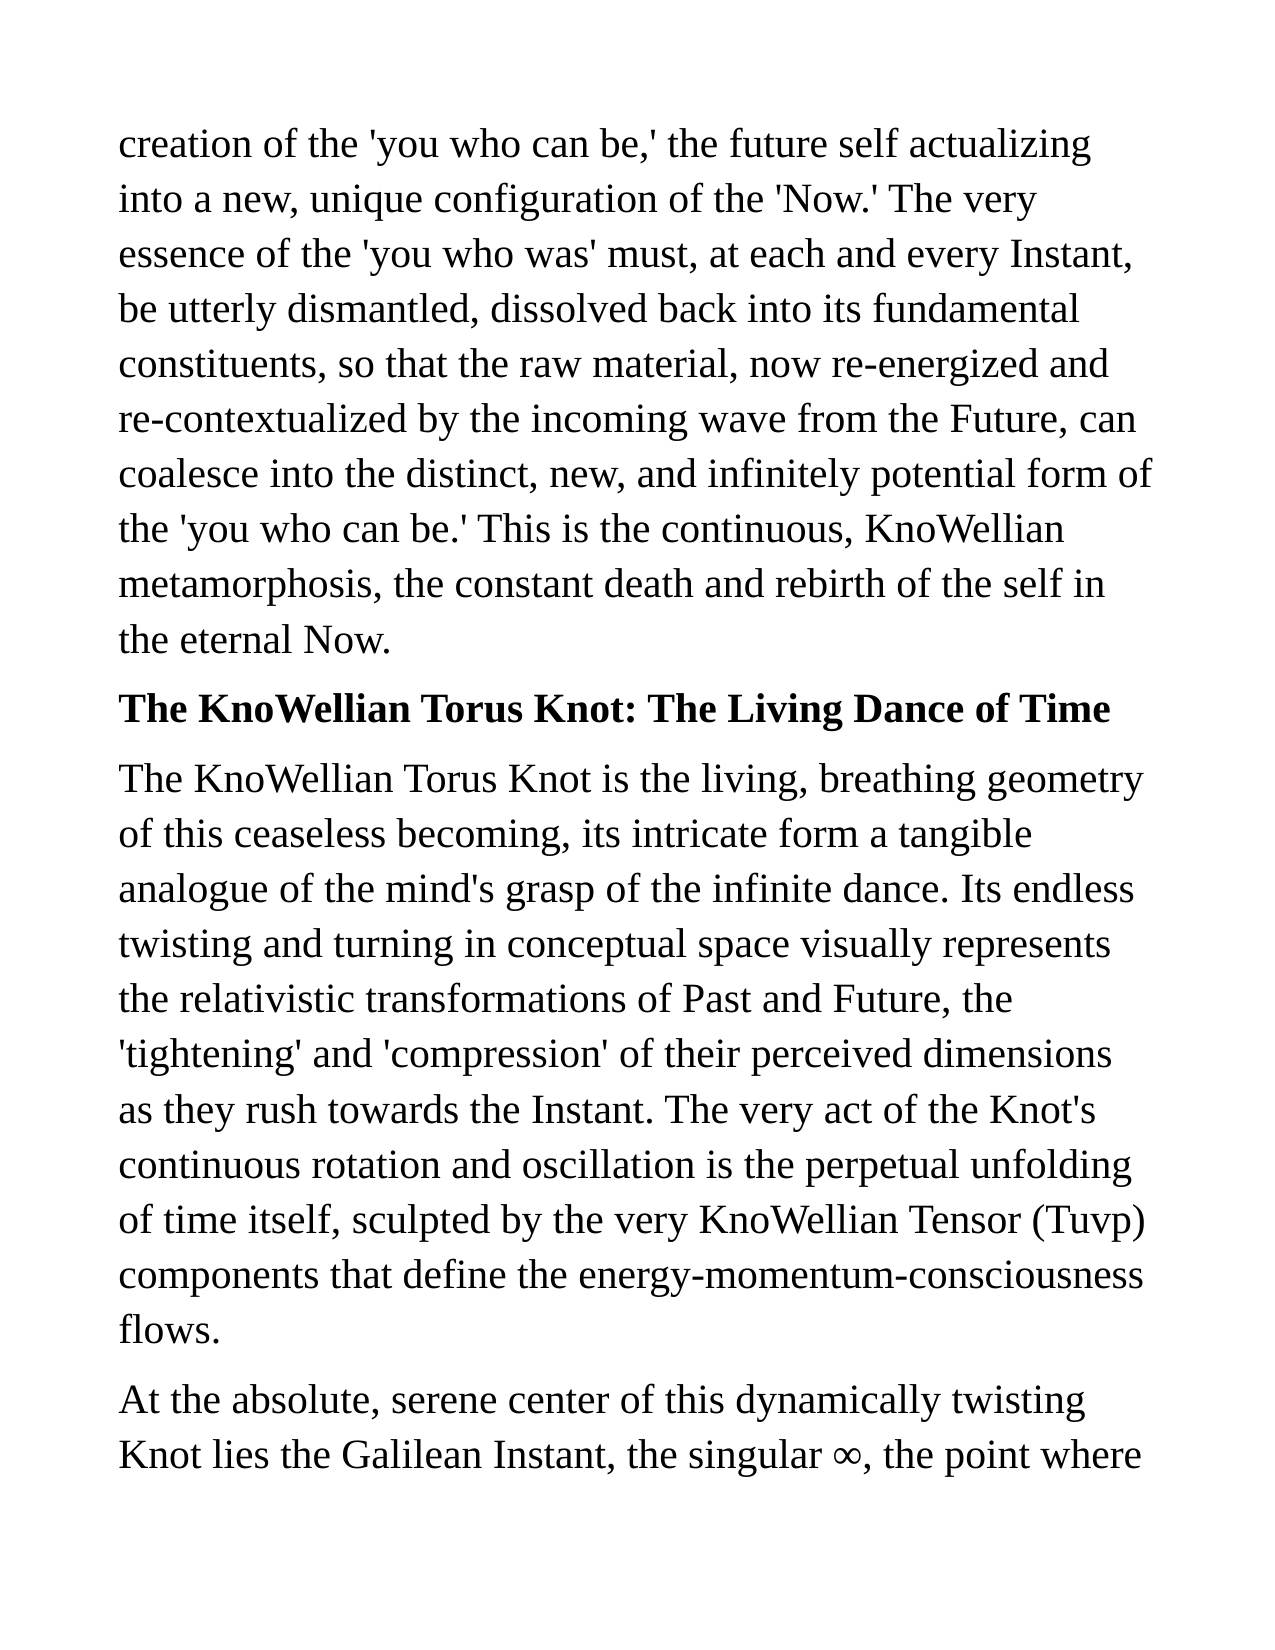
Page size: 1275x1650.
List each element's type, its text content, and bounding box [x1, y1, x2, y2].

text The KnoWellian Torus Knot: The Living Dance of Time [118, 684, 1157, 732]
text The KnoWellian Torus Knot is the living, breathing geometry of this ceaseless becoming, its intricate form a tangible analogue of the mind's grasp of the infinite dance. Its endless twisting and turning in conceptual space visually represents the relativistic transformations of Past and Future, the 'tightening' and 'compression' of their perceived dimensions as they rush towards the Instant. The very act of the Knot's continuous rotation and oscillation is the perpetual unfolding of time itself, sculpted by the very KnoWellian Tensor (Tuvp) components that define the energy-momentum-consciousness flows. [118, 753, 1157, 1352]
text creation of the 'you who can be,' the future self actualizing into a new, unique configuration of the 'Now.' The very essence of the 'you who was' must, at each and every Instant, be utterly dismantled, dissolved back into its fundamental constituents, so that the raw material, now re-energized and re-contextualized by the incoming wave from the Future, can coalesce into the distinct, new, and infinitely potential form of the 'you who can be.' This is the continuous, KnoWellian metamorphosis, the constant death and rebirth of the self in the eternal Now. [118, 118, 1157, 662]
text At the absolute, serene center of this dynamically twisting Knot lies the Galilean Instant, the singular ∞, the point where [118, 1374, 1157, 1477]
